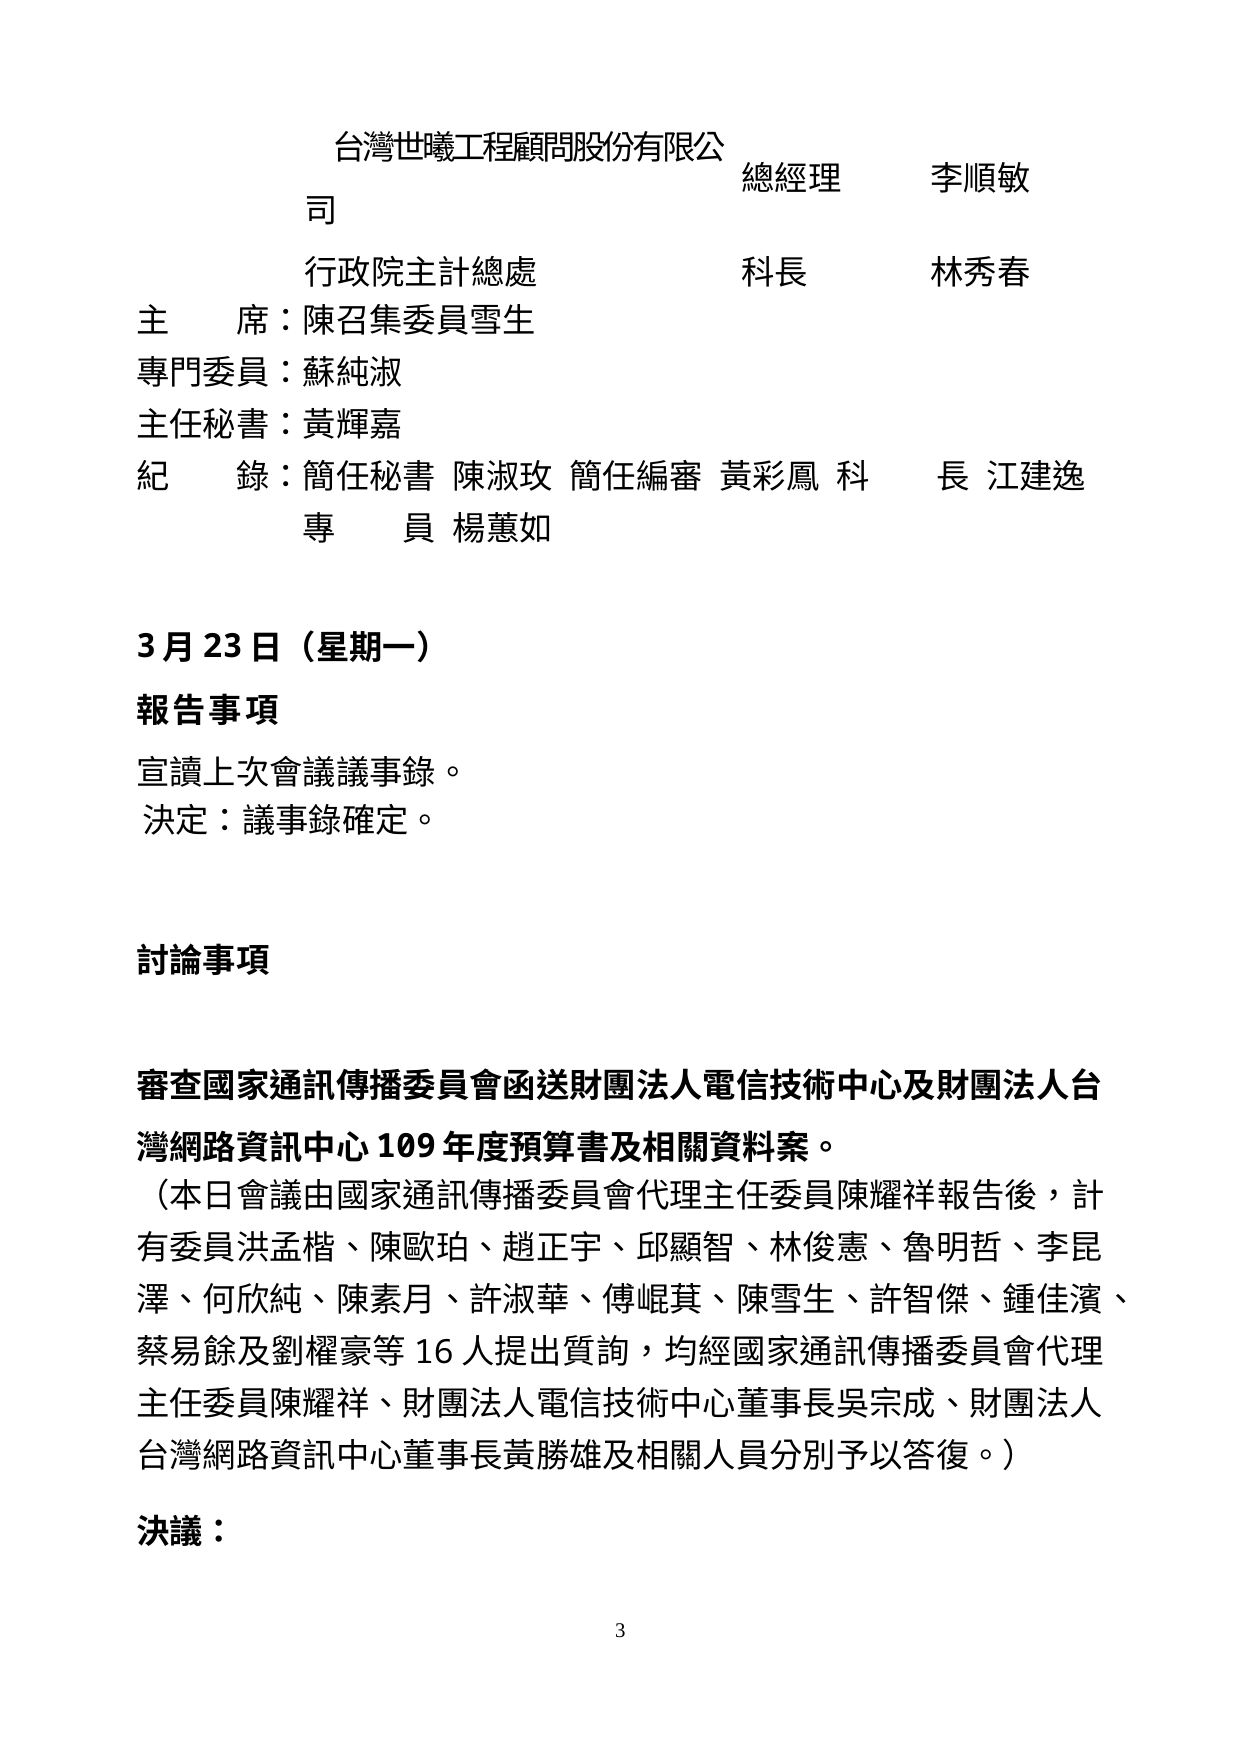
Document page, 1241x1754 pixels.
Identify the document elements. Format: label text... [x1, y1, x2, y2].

table_cell 行政院主計總處 [301, 228, 729, 291]
table_cell 台灣世曦工程顧問股份有限公司 [301, 103, 729, 228]
text 決定：議事錄確定。 [142, 791, 1104, 843]
text 報告事項 [136, 666, 1104, 728]
text 決議： [136, 1502, 1104, 1554]
table_cell 李順敏 [907, 103, 1054, 228]
text （本日會議由國家通訊傳播委員會代理主任委員陳耀祥報告後，計有委員洪孟楷、陳歐珀、趙正宇、邱顯智、林俊憲、魯明哲、李昆澤、何欣純、陳素月、許淑華、傅崐萁、陳雪生、許智傑、鍾佳濱、蔡易餘及劉櫂豪等16人提出質詢，均經國家通訊傳播委員會代理主任委員陳耀祥、財團法人電信技術中心董事長吳宗成、財團法人台灣網路資訊中心董事長黃勝雄及相關人員分別予以答復。） [136, 1166, 1104, 1478]
text 3月23日（星期一） [136, 603, 1104, 666]
text 紀 錄：簡任秘書 陳淑玫 簡任編審 黃彩鳳 科 長 江建逸 [136, 447, 1104, 499]
text 宣讀上次會議議事錄。 [136, 728, 1104, 791]
table_cell 科長 [729, 228, 907, 291]
text 專門委員：蘇純淑 [136, 343, 1104, 395]
table_cell 總經理 [729, 103, 907, 228]
text 主 席：陳召集委員雪生 [136, 291, 1140, 343]
table_cell 林秀春 [907, 228, 1054, 291]
text 審查國家通訊傳播委員會函送財團法人電信技術中心及財團法人台灣網路資訊中心109年度預算書及相關資料案。 [136, 1041, 1104, 1166]
table_cell [1054, 228, 1217, 291]
table_cell [1054, 103, 1217, 228]
text 專 員 楊蕙如 [303, 499, 1104, 551]
text 討論事項 [136, 916, 1104, 978]
text 主任秘書：黃輝嘉 [136, 395, 1104, 447]
